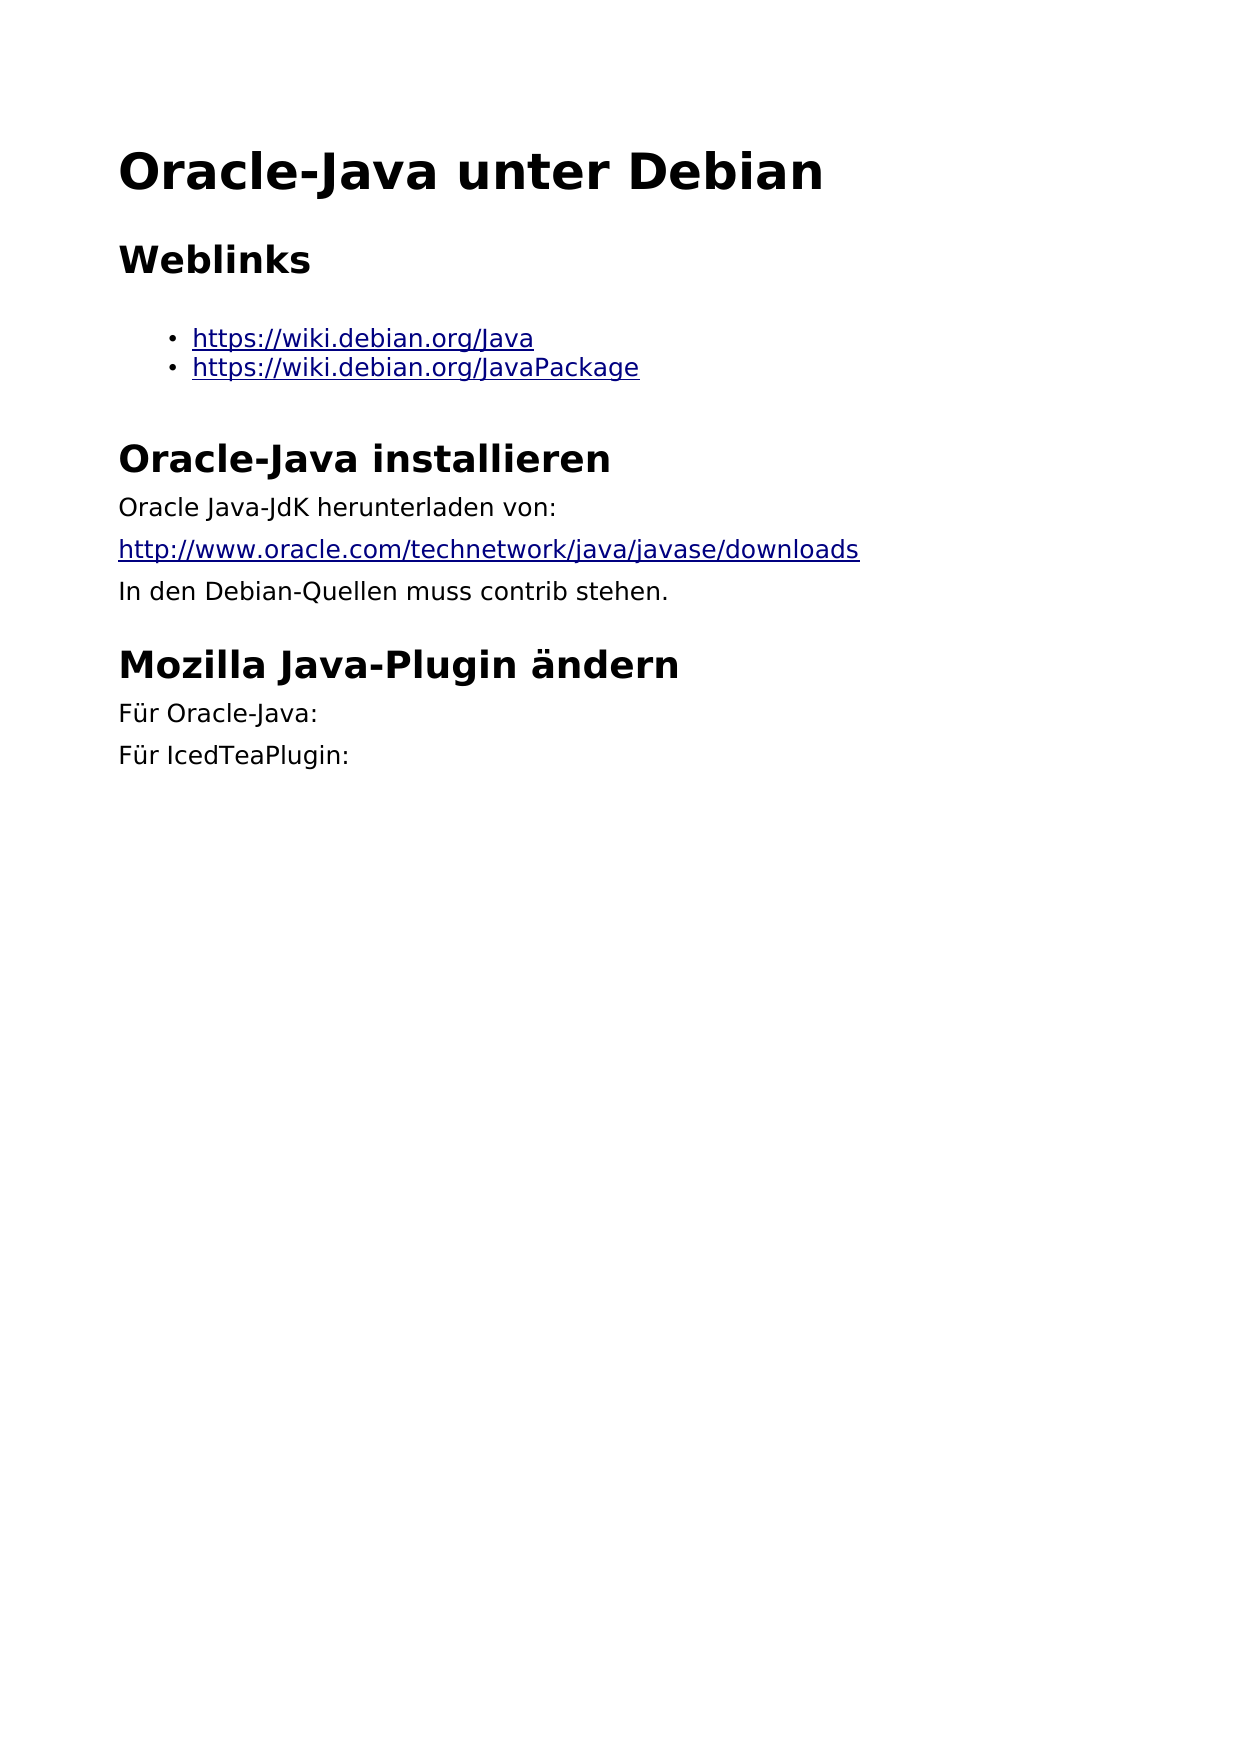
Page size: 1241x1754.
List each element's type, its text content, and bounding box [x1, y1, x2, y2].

subtitle Mozilla Java-Plugin ändern [118, 643, 1122, 687]
list https://wiki.debian.org/Java [177, 324, 1122, 354]
subtitle Oracle-Java unter Debian [118, 143, 1122, 201]
text Für IcedTeaPlugin: [118, 741, 1122, 770]
text In den Debian-Quellen muss contrib stehen. [118, 577, 1122, 606]
text http://www.oracle.com/technetwork/java/javase/downloads [118, 535, 1122, 564]
list https://wiki.debian.org/JavaPackage [177, 354, 1122, 383]
subtitle Weblinks [118, 239, 1122, 282]
text Oracle Java-JdK herunterladen von: [118, 493, 1122, 523]
text Für Oracle-Java: [118, 699, 1122, 729]
subtitle Oracle-Java installieren [118, 437, 1122, 481]
